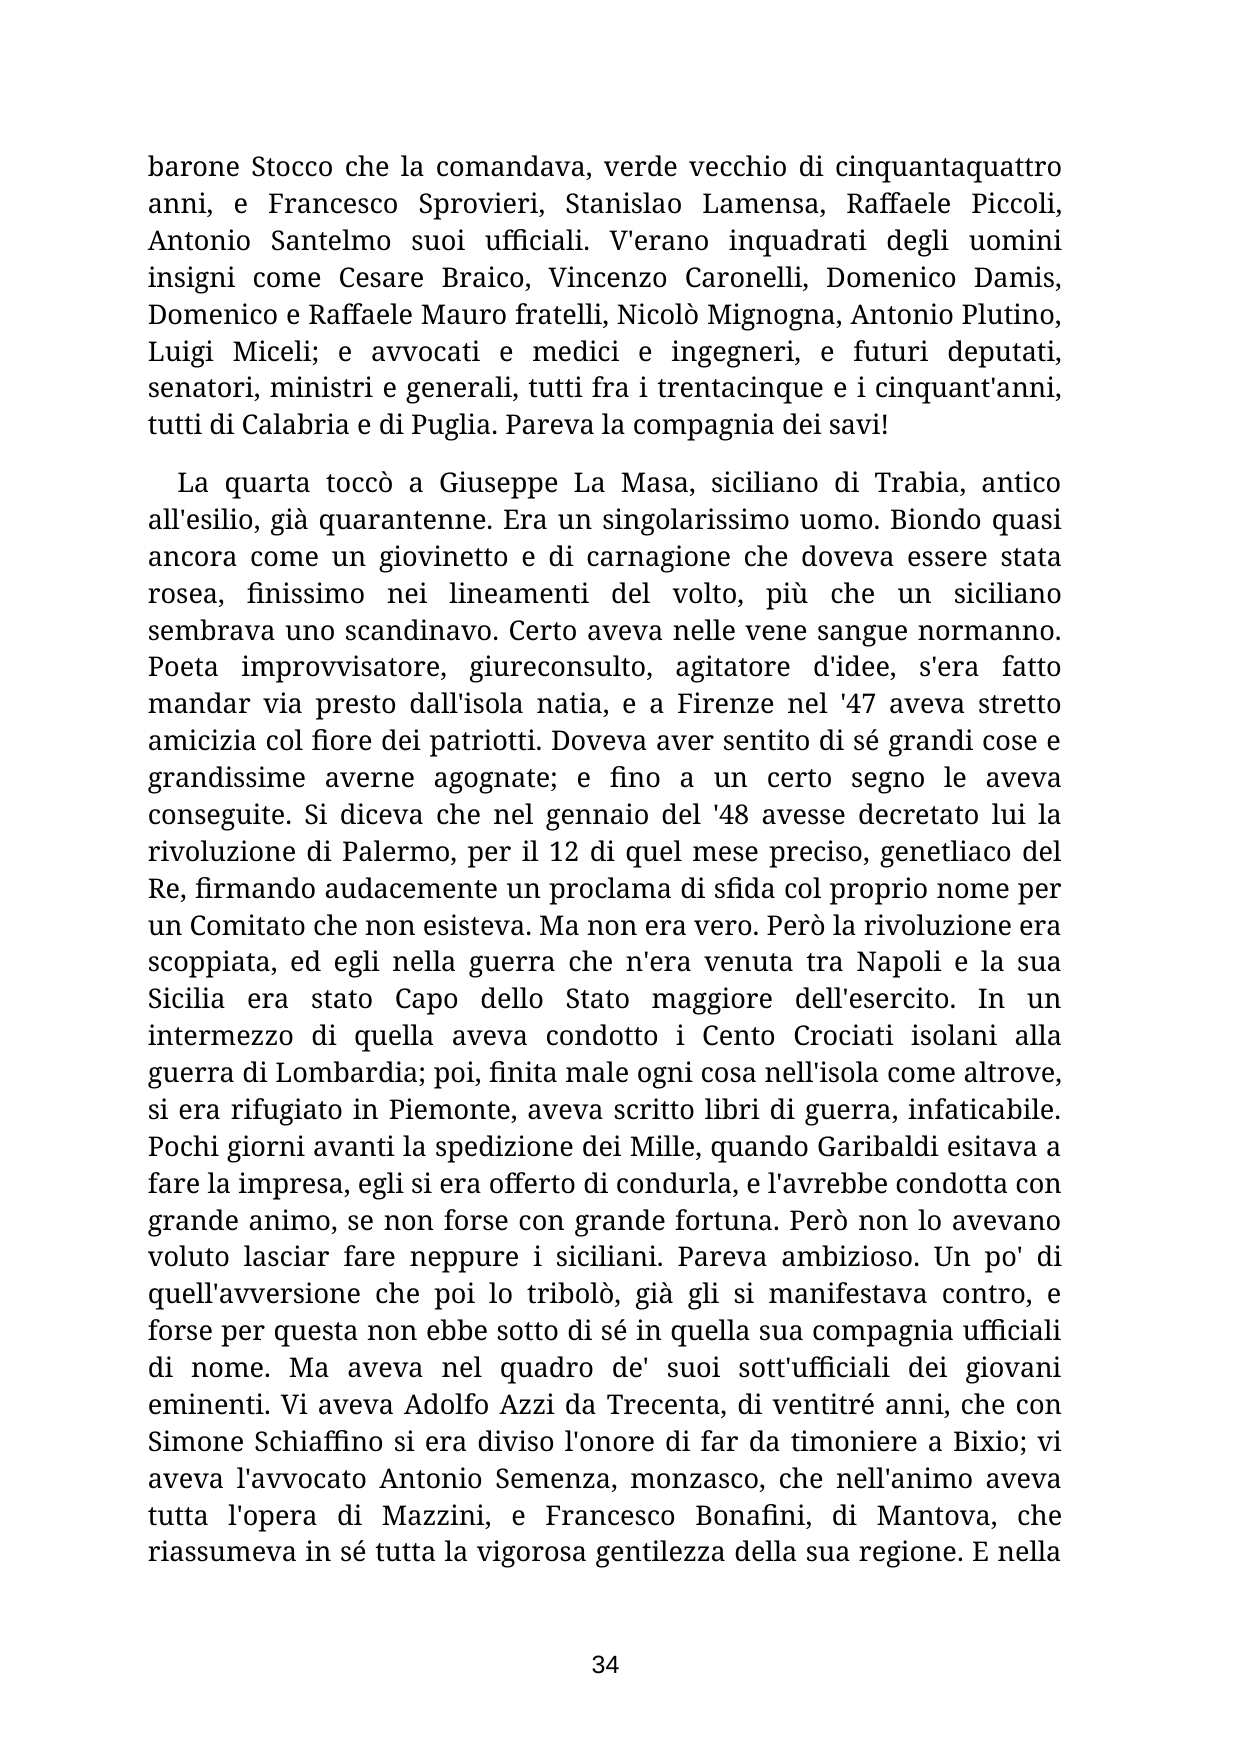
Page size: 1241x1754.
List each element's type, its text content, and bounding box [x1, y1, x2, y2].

text La quarta toccò a Giuseppe La Masa, siciliano di Trabia, antico all'esilio, già quarantenne. Era un singolarissimo uomo. Biondo quasi ancora come un giovinetto e di carnagione che doveva essere stata rosea, finissimo nei lineamenti del volto, più che un siciliano sembrava uno scandinavo. Certo aveva nelle vene sangue normanno. Poeta improvvisatore, giureconsulto, agitatore d'idee, s'era fatto mandar via presto dall'isola natia, e a Firenze nel '47 aveva stretto amicizia col fiore dei patriotti. Doveva aver sentito di sé grandi cose e grandissime averne agognate; e fino a un certo segno le aveva conseguite. Si diceva che nel gennaio del '48 avesse decretato lui la rivoluzione di Palermo, per il 12 di quel mese preciso, genetliaco del Re, firmando audacemente un proclama di sfida col proprio nome per un Comitato che non esisteva. Ma non era vero. Però la rivoluzione era scoppiata, ed egli nella guerra che n'era venuta tra Napoli e la sua Sicilia era stato Capo dello Stato maggiore dell'esercito. In un intermezzo di quella aveva condotto i Cento Crociati isolani alla guerra di Lombardia; poi, finita male ogni cosa nell'isola come altrove, si era rifugiato in Piemonte, aveva scritto libri di guerra, infaticabile. Pochi giorni avanti la spedizione dei Mille, quando Garibaldi esitava a fare la impresa, egli si era offerto di condurla, e l'avrebbe condotta con grande animo, se non forse con grande fortuna. Però non lo avevano voluto lasciar fare neppure i siciliani. Pareva ambizioso. Un po' di quell'avversione che poi lo tribolò, già gli si manifestava contro, e forse per questa non ebbe sotto di sé in quella sua compagnia ufficiali di nome. Ma aveva nel quadro de' suoi sott'ufficiali dei giovani eminenti. Vi aveva Adolfo Azzi da Trecenta, di ventitré anni, che con Simone Schiaffino si era diviso l'onore di far da timoniere a Bixio; vi aveva l'avvocato Antonio Semenza, monzasco, che nell'animo aveva tutta l'opera di Mazzini, e Francesco Bonafini, di Mantova, che riassumeva in sé tutta la vigorosa gentilezza della sua regione. E nella [148, 463, 1063, 1570]
text barone Stocco che la comandava, verde vecchio di cinquantaquattro anni, e Francesco Sprovieri, Stanislao Lamensa, Raffaele Piccoli, Antonio Santelmo suoi ufficiali. V'erano inquadrati degli uomini insigni come Cesare Braico, Vincenzo Caronelli, Domenico Damis, Domenico e Raffaele Mauro fratelli, Nicolò Mignogna, Antonio Plutino, Luigi Miceli; e avvocati e medici e ingegneri, e futuri deputati, senatori, ministri e generali, tutti fra i trentacinque e i cinquant'anni, tutti di Calabria e di Puglia. Pareva la compagnia dei savi! [148, 148, 1063, 443]
